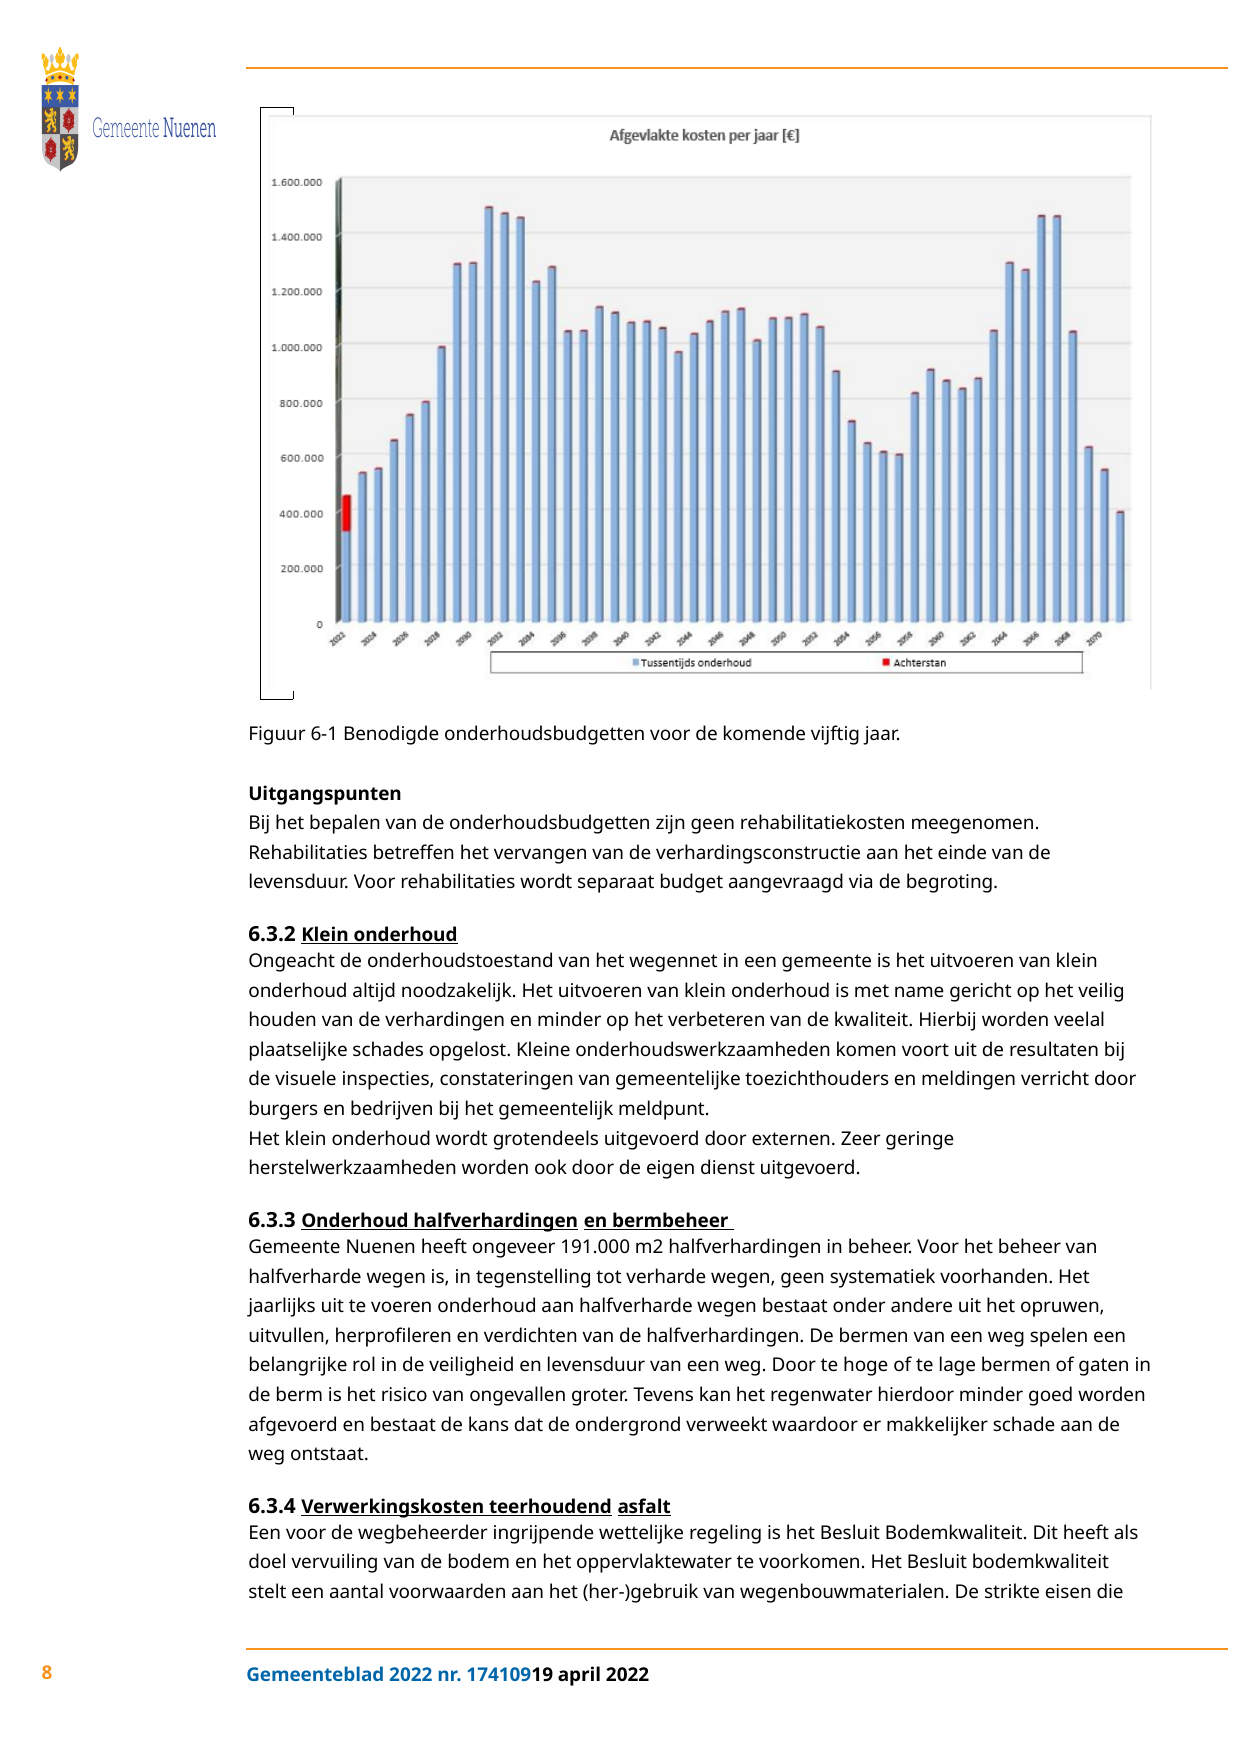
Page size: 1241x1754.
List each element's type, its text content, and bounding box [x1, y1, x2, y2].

text Figuur 6-1 Benodigde onderhoudsbudgetten voor de komende vijftig jaar. [248, 721, 1152, 746]
text Het klein onderhoud wordt grotendeels uitgevoerd door externen. Zeer geringe herstelwerkzaamheden worden ook door de eigen dienst uitgevoerd. [248, 1125, 1152, 1180]
text 6.3.4 Verwerkingskosten teerhoudend asfalt [248, 1491, 1152, 1519]
picture [268, 115, 1155, 691]
text Bij het bepalen van de onderhoudsbudgetten zijn geen rehabilitatiekosten meegenomen. Rehabilitaties betreffen het vervangen van de verhardingsconstructie aan het einde van de levensduur. Voor rehabilitaties wordt separaat budget aangevraagd via de begroting. [248, 809, 1152, 894]
text Gemeente Nuenen heeft ongeveer 191.000 m2 halfverhardingen in beheer. Voor het beheer van halfverharde wegen is, in tegenstelling tot verharde wegen, geen systematiek voorhanden. Het jaarlijks uit te voeren onderhoud aan halfverharde wegen bestaat onder andere uit het opruwen, uitvullen, herprofileren en verdichten van de halfverhardingen. De bermen van een weg spelen een belangrijke rol in de veiligheid en levensduur van een weg. Door te hoge of te lage bermen of gaten in de berm is het risico van ongevallen groter. Tevens kan het regenwater hierdoor minder goed worden afgevoerd en bestaat de kans dat de ondergrond verweekt waardoor er makkelijker schade aan de weg ontstaat. [248, 1233, 1152, 1466]
text Ongeacht de onderhoudstoestand van het wegennet in een gemeente is het uitvoeren van klein onderhoud altijd noodzakelijk. Het uitvoeren van klein onderhoud is met name gericht op het veilig houden van de verhardingen en minder op het verbeteren van de kwaliteit. Hierbij worden veelal plaatselijke schades opgelost. Kleine onderhoudswerkzaamheden komen voort uit de resultaten bij de visuele inspecties, constateringen van gemeentelijke toezichthouders en meldingen verricht door burgers en bedrijven bij het gemeentelijk meldpunt. [248, 947, 1152, 1121]
picture [41, 47, 231, 172]
text Uitgangspunten [248, 780, 1152, 805]
text Een voor de wegbeheerder ingrijpende wettelijke regeling is het Besluit Bodemkwaliteit. Dit heeft als doel vervuiling van de bodem en het oppervlaktewater te voorkomen. Het Besluit bodemkwaliteit stelt een aantal voorwaarden aan het (her-)gebruik van wegenbouwmaterialen. De strikte eisen die [248, 1519, 1152, 1604]
text 6.3.3 Onderhoud halfverhardingen en bermbeheer [248, 1205, 1152, 1233]
text 6.3.2 Klein onderhoud [248, 919, 1152, 947]
